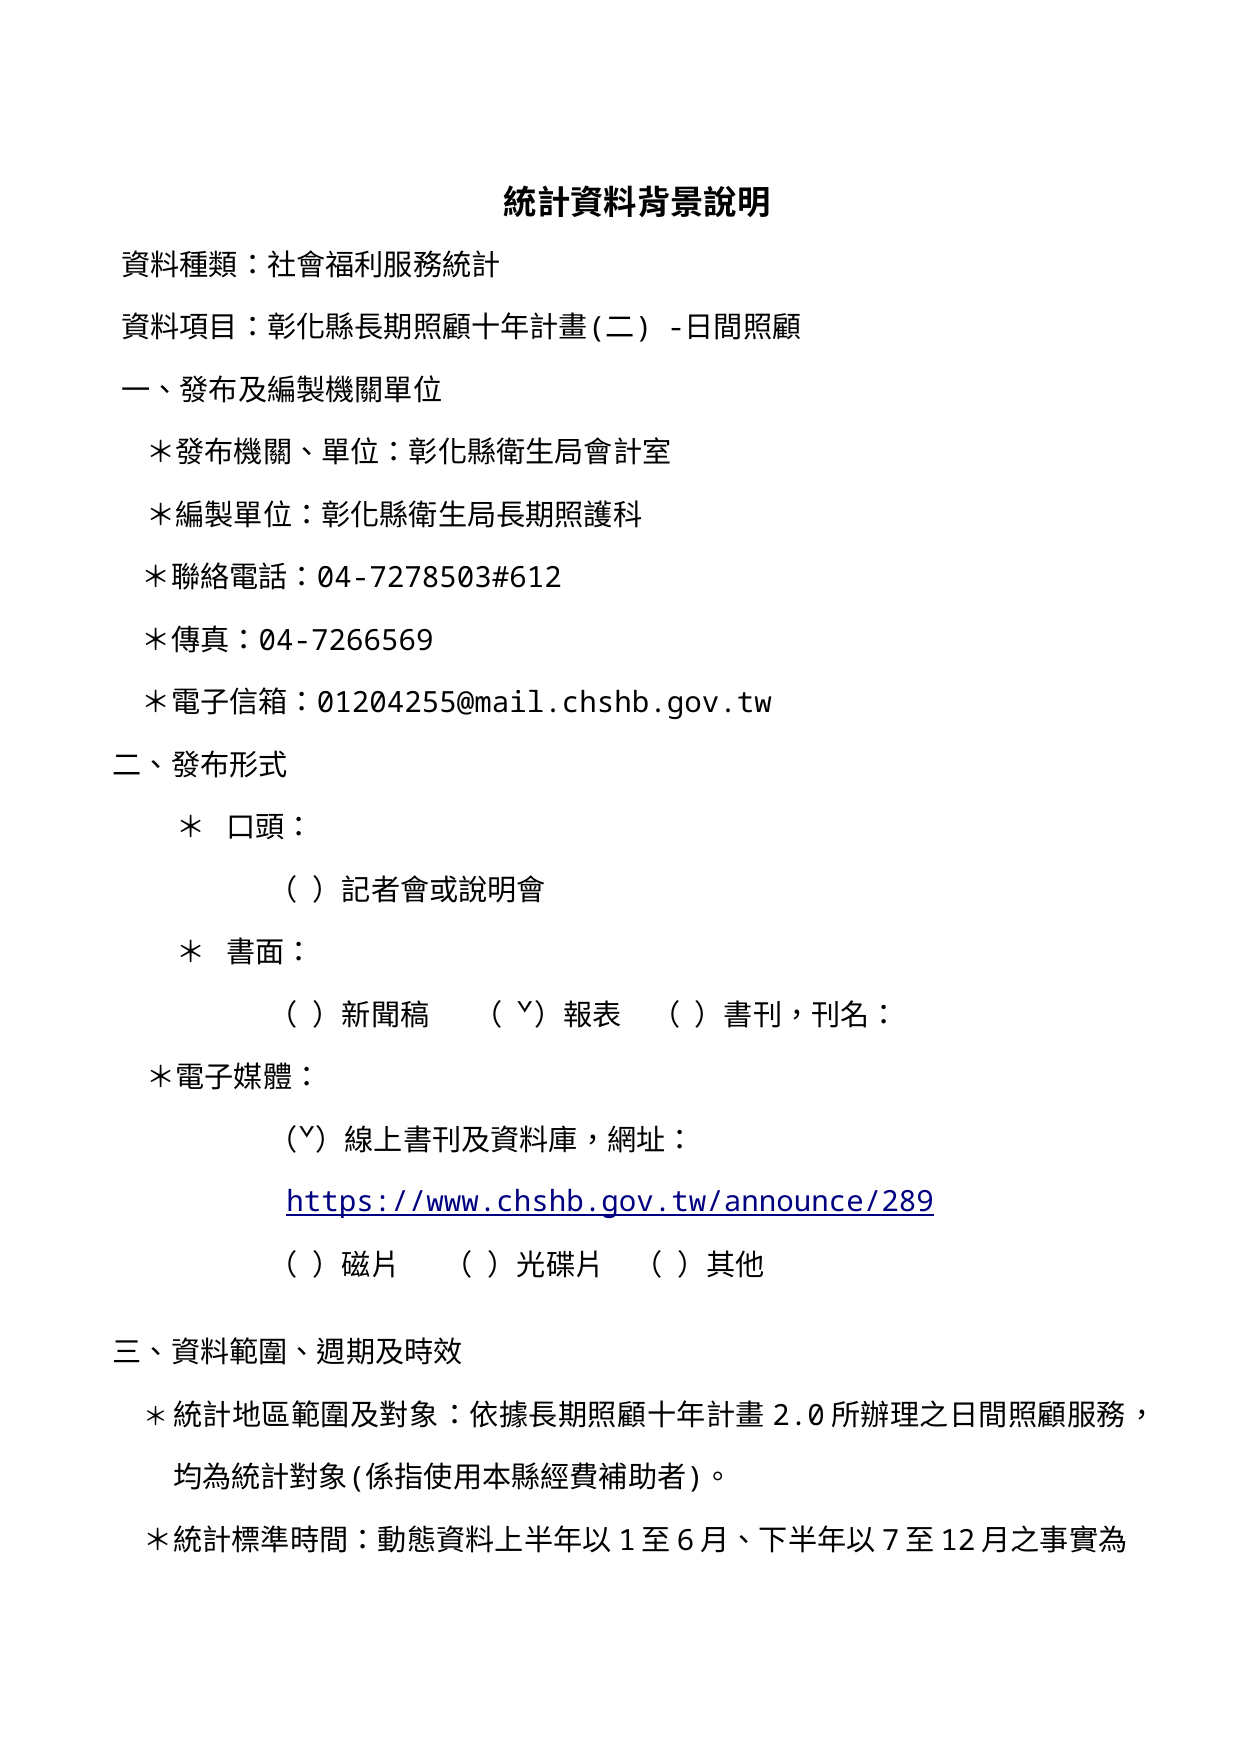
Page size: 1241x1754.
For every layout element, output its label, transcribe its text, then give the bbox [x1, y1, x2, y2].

text 一、發布及編製機關單位 [121, 346, 1128, 408]
text 資料種類：社會福利服務統計 [121, 221, 1128, 283]
text https://www.chshb.gov.tw/announce/289 [146, 1158, 1162, 1221]
list 電子媒體： [146, 1033, 1128, 1096]
list 統計地區範圍及對象：依據長期照顧十年計畫2.0所辦理之日間照顧服務，均為統計對象(係指使用本縣經費補助者)。 [143, 1371, 1128, 1496]
text 資料項目：彰化縣長期照顧十年計畫(二) -日間照顧 [121, 283, 1128, 346]
list 口頭： [176, 783, 1128, 846]
text （ ）記者會或說明會 [146, 846, 1128, 908]
list 發布機關、單位：彰化縣衛生局會計室 [146, 408, 1128, 471]
text ＊聯絡電話：04-7278503#612 [112, 533, 1128, 596]
text 二、發布形式 [112, 721, 1128, 783]
text （ ）磁片 （ ）光碟片 （ ）其他 [146, 1221, 1162, 1283]
list 編製單位：彰化縣衛生局長期照護科 [146, 471, 1128, 533]
text 統計資料背景說明 [146, 158, 1128, 221]
list 統計標準時間：動態資料上半年以1至6月、下半年以7至12月之事實為 [143, 1496, 1128, 1558]
text 三、資料範圍、週期及時效 [112, 1308, 1128, 1371]
text ＊電子信箱：01204255@mail.chshb.gov.tw [112, 658, 1128, 721]
list 書面： [176, 908, 1128, 971]
text （ ）新聞稿 （ ˇ）報表 （ ）書刊，刊名： [146, 971, 1128, 1033]
text （ˇ）線上書刊及資料庫，網址： [146, 1096, 1162, 1158]
text ＊傳真：04-7266569 [112, 596, 1128, 658]
